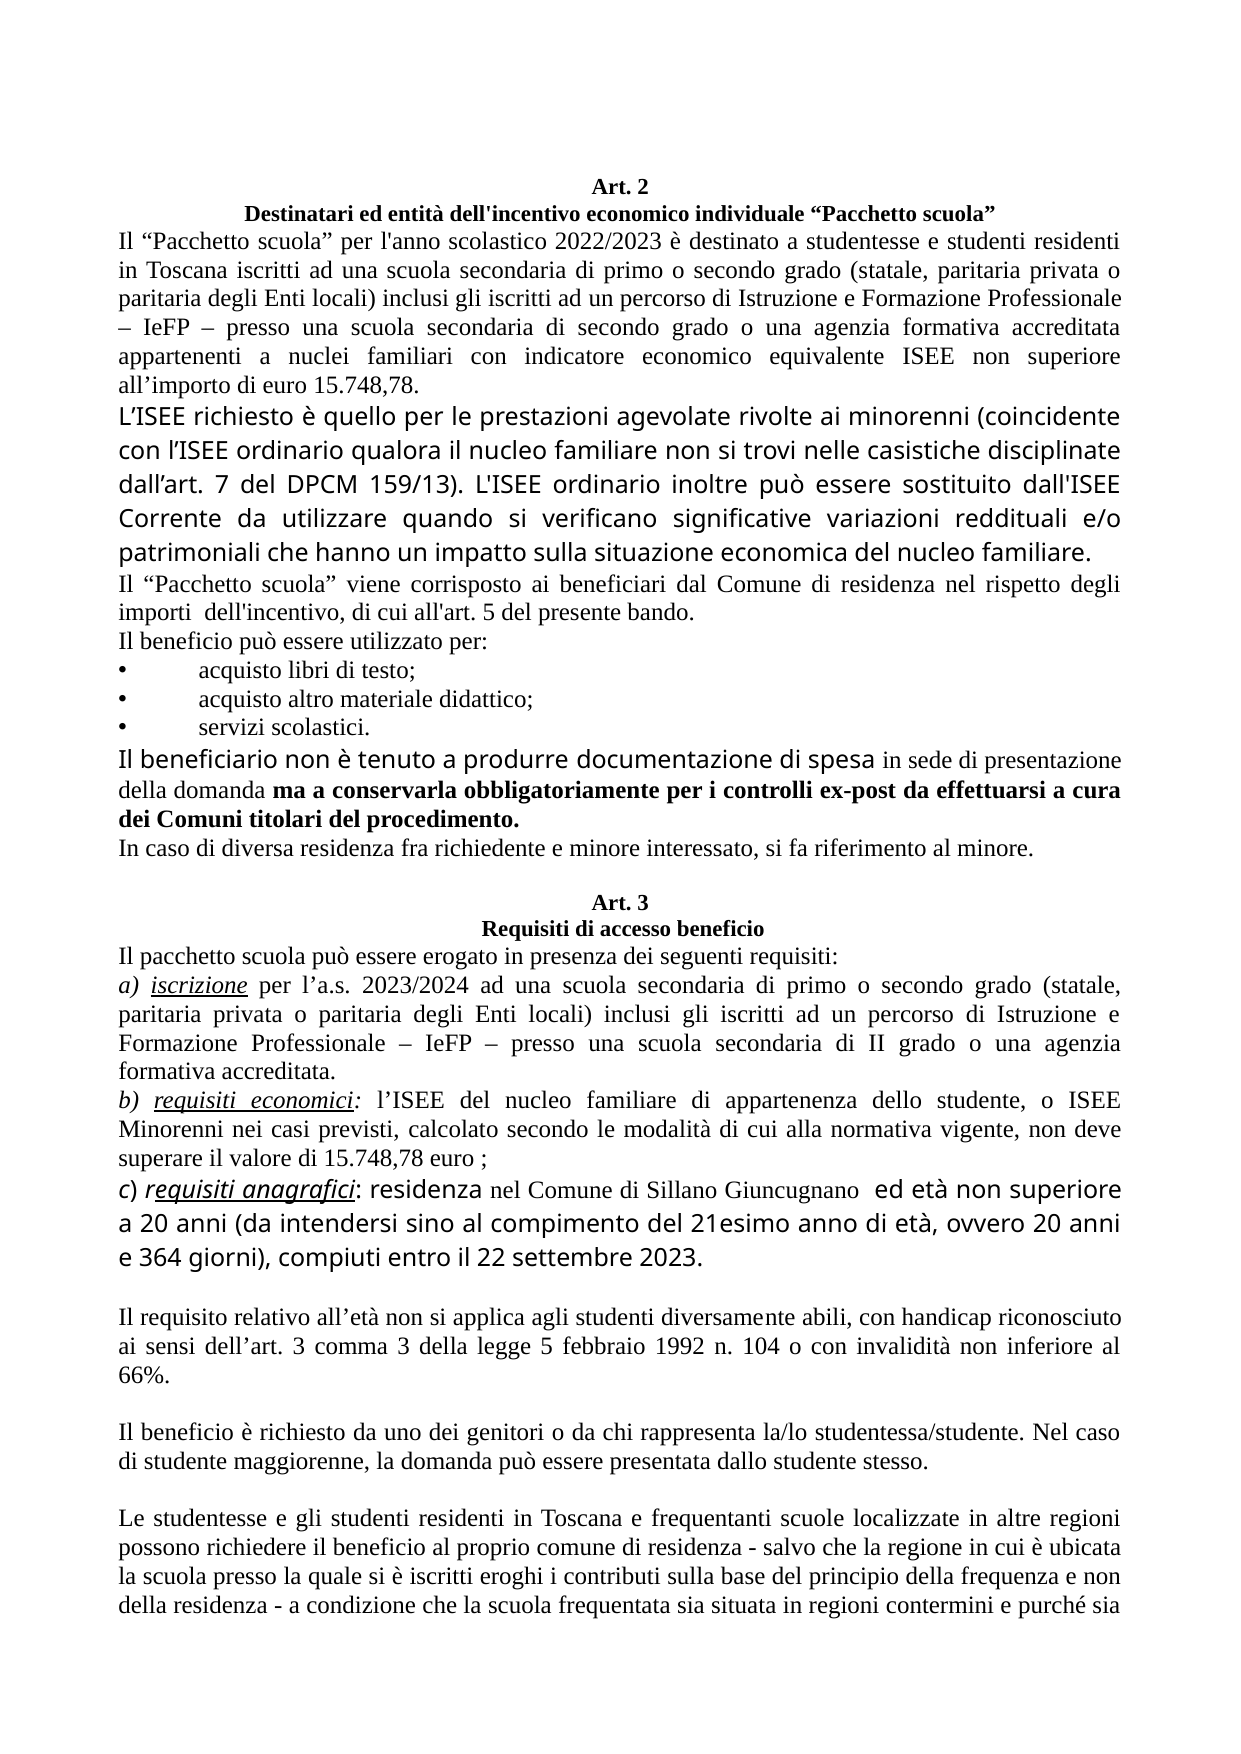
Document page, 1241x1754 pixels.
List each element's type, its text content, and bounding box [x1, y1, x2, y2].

text Il “Pacchetto scuola” viene corrisposto ai beneficiari dal Comune di residenza nel rispetto degli importi dell'incentivo, di cui all'art. 5 del presente bando. [118, 569, 1122, 626]
text Il beneficio è richiesto da uno dei genitori o da chi rappresenta la/lo studentessa/studente. Nel caso di studente maggiorenne, la domanda può essere presentata dallo studente stesso. [118, 1417, 1122, 1475]
text c) requisiti anagrafici: residenza nel Comune di Sillano Giuncugnano ed età non superiore a 20 anni (da intendersi sino al compimento del 21esimo anno di età, ovvero 20 anni e 364 giorni), compiuti entro il 22 settembre 2023. [118, 1171, 1122, 1273]
text Art. 3 [118, 889, 1122, 915]
text Il requisito relativo all’età non si applica agli studenti diversamente abili, con handicap riconosciuto ai sensi dell’art. 3 comma 3 della legge 5 febbraio 1992 n. 104 o con invalidità non inferiore al 66%. [118, 1302, 1122, 1388]
text In caso di diversa residenza fra richiedente e minore interessato, si fa riferimento al minore. [118, 833, 1122, 862]
list acquisto altro materiale didattico; [118, 684, 1122, 712]
text Il beneficio può essere utilizzato per: [118, 626, 1122, 655]
text Destinatari ed entità dell'incentivo economico individuale “Pacchetto scuola” [118, 199, 1122, 226]
text L’ISEE richiesto è quello per le prestazioni agevolate rivolte ai minorenni (coincidente con l’ISEE ordinario qualora il nucleo familiare non si trovi nelle casistiche disciplinate dall’art. 7 del DPCM 159/13). L'ISEE ordinario inoltre può essere sostituito dall'ISEE Corrente da utilizzare quando si verificano significative variazioni reddituali e/o patrimoniali che hanno un impatto sulla situazione economica del nucleo familiare. [118, 398, 1122, 569]
text Il beneficiario non è tenuto a produrre documentazione di spesa in sede di presentazione della domanda ma a conservarla obbligatoriamente per i controlli ex-post da effettuarsi a cura dei Comuni titolari del procedimento. [118, 741, 1122, 833]
text b) requisiti economici: l’ISEE del nucleo familiare di appartenenza dello studente, o ISEE Minorenni nei casi previsti, calcolato secondo le modalità di cui alla normativa vigente, non deve superare il valore di 15.748,78 euro ; [118, 1085, 1122, 1171]
text Il pacchetto scuola può essere erogato in presenza dei seguenti requisiti: [118, 941, 1122, 970]
text Requisiti di accesso beneficio [118, 915, 1122, 941]
list acquisto libri di testo; [118, 655, 1122, 684]
text Le studentesse e gli studenti residenti in Toscana e frequentanti scuole localizzate in altre regioni possono richiedere il beneficio al proprio comune di residenza - salvo che la regione in cui è ubicata la scuola presso la quale si è iscritti eroghi i contributi sulla base del principio della frequenza e non della residenza - a condizione che la scuola frequentata sia situata in regioni contermini e purché sia [118, 1503, 1122, 1618]
list servizi scolastici. [118, 712, 1122, 741]
text a) iscrizione per l’a.s. 2023/2024 ad una scuola secondaria di primo o secondo grado (statale, paritaria privata o paritaria degli Enti locali) inclusi gli iscritti ad un percorso di Istruzione e Formazione Professionale – IeFP – presso una scuola secondaria di II grado o una agenzia formativa accreditata. [118, 970, 1122, 1085]
text Art. 2 [118, 173, 1122, 199]
text Il “Pacchetto scuola” per l'anno scolastico 2022/2023 è destinato a studentesse e studenti residenti in Toscana iscritti ad una scuola secondaria di primo o secondo grado (statale, paritaria privata o paritaria degli Enti locali) inclusi gli iscritti ad un percorso di Istruzione e Formazione Professionale – IeFP – presso una scuola secondaria di secondo grado o una agenzia formativa accreditata appartenenti a nuclei familiari con indicatore economico equivalente ISEE non superiore all’importo di euro 15.748,78. [118, 226, 1122, 398]
